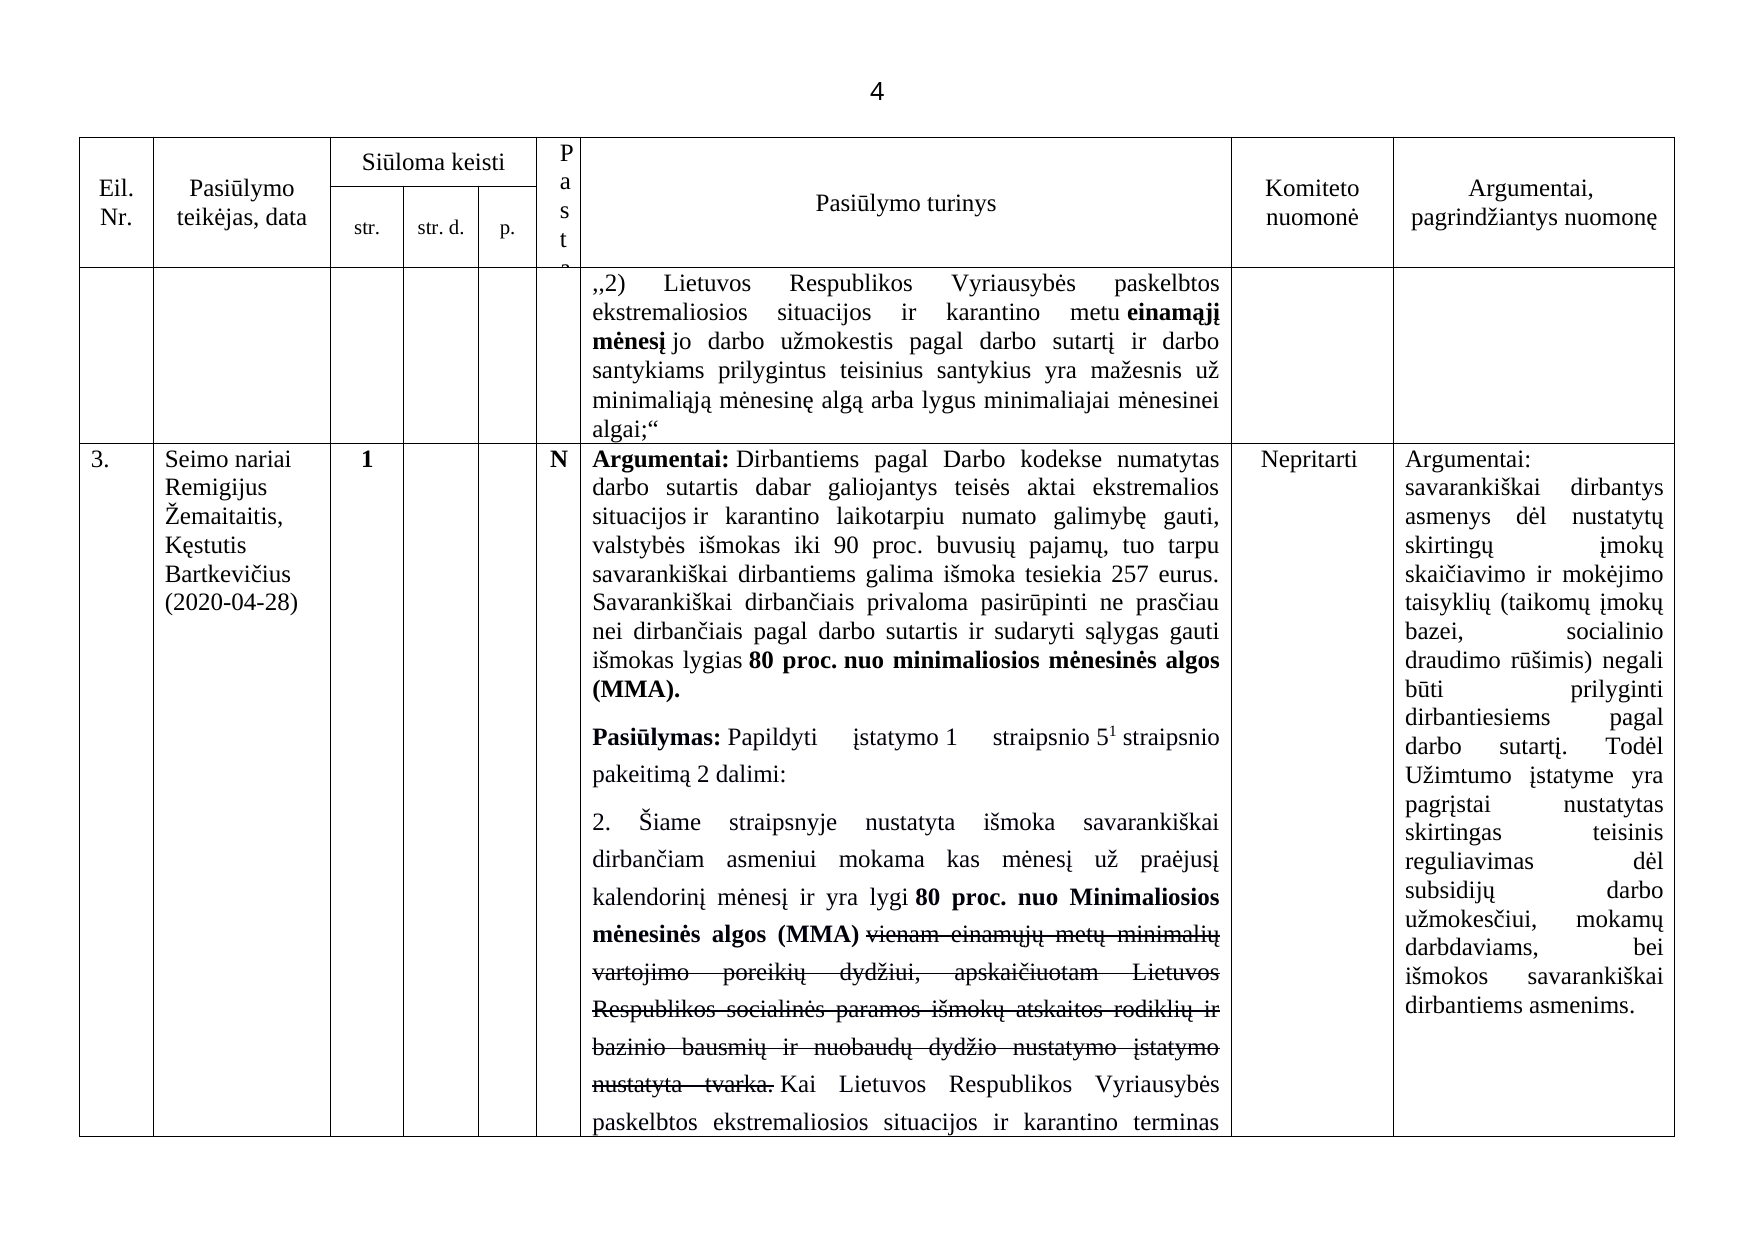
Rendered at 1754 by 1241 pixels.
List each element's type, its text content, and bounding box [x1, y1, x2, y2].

table_cell [1232, 268, 1393, 443]
table_cell [80, 268, 153, 443]
table_cell Argumentai: savarankiškai dirbantys asmenys dėl nustatytų skirtingų įmokų skaičiavimo ir mokėjimo taisyklių (taikomų įmokų bazei, socialinio draudimo rūšimis) negali būti prilyginti dirbantiesiems pagal darbo sutartį. Todėl Užimtumo įstatyme yra pagrįstai nustatytas skirtingas teisinis reguliavimas dėl subsidijų darbo užmokesčiui, mokamų darbdaviams, bei išmokos savarankiškai dirbantiems asmenims. [1394, 444, 1674, 1136]
table_cell 1 [331, 444, 403, 1136]
table_cell [1394, 268, 1674, 443]
table_cell N [537, 444, 580, 1136]
table_cell Argumentai: Dirbantiems pagal Darbo kodekse numatytas darbo sutartis dabar galiojantys teisės aktai ekstremalios situacijos ir karantino laikotarpiu numato galimybę gauti, valstybės išmokas iki 90 proc. buvusių pajamų, tuo tarpu savarankiškai dirbantiems galima išmoka tesiekia 257 eurus. Savarankiškai dirbančiais privaloma pasirūpinti ne prasčiau nei dirbančiais pagal darbo sutartis ir sudaryti sąlygas gauti išmokas lygias 80 proc. nuo minimaliosios mėnesinės algos (MMA). Pasiūlymas: Papildyti įstatymo 1 straipsnio 51 straipsnio pakeitimą 2 dalimi: 2. Šiame straipsnyje nustatyta išmoka savarankiškai dirbančiam asmeniui mokama kas mėnesį už praėjusį kalendorinį mėnesį ir yra lygi 80 proc. nuo Minimaliosios mėnesinės algos (MMA) vienam einamųjų metų minimalių vartojimo poreikių dydžiui, apskaičiuotam Lietuvos Respublikos socialinės paramos išmokų atskaitos rodiklių ir bazinio bausmių ir nuobaudų dydžio nustatymo įstatymo nustatyta tvarka. Kai Lietuvos Respublikos Vyriausybės paskelbtos ekstremaliosios situacijos ir karantino terminas [581, 444, 1231, 1136]
table_cell Seimo nariai Remigijus Žemaitaitis, Kęstutis Bartkevičius (2020-04-28) [154, 444, 330, 1136]
table_header Pastabos [537, 138, 580, 267]
table_cell [331, 268, 403, 443]
table_cell [479, 268, 536, 443]
table_cell [404, 268, 478, 443]
table_cell str. d. [404, 187, 478, 267]
table_cell str. [331, 187, 403, 267]
table_header Argumentai, pagrindžiantys nuomonę [1394, 138, 1674, 267]
table_cell [537, 268, 580, 443]
table_header Siūloma keisti [331, 138, 536, 186]
table_cell p. [479, 187, 536, 267]
table_header Pasiūlymo teikėjas, data [154, 138, 330, 267]
table_header Komiteto nuomonė [1232, 138, 1393, 267]
table_cell [404, 444, 478, 1136]
table_cell 3. [80, 444, 153, 1136]
table_cell Nepritarti [1232, 444, 1393, 1136]
table_header Eil. Nr. [80, 138, 153, 267]
table_cell [154, 268, 330, 443]
table_cell [479, 444, 536, 1136]
table_header Pasiūlymo turinys [581, 138, 1231, 267]
